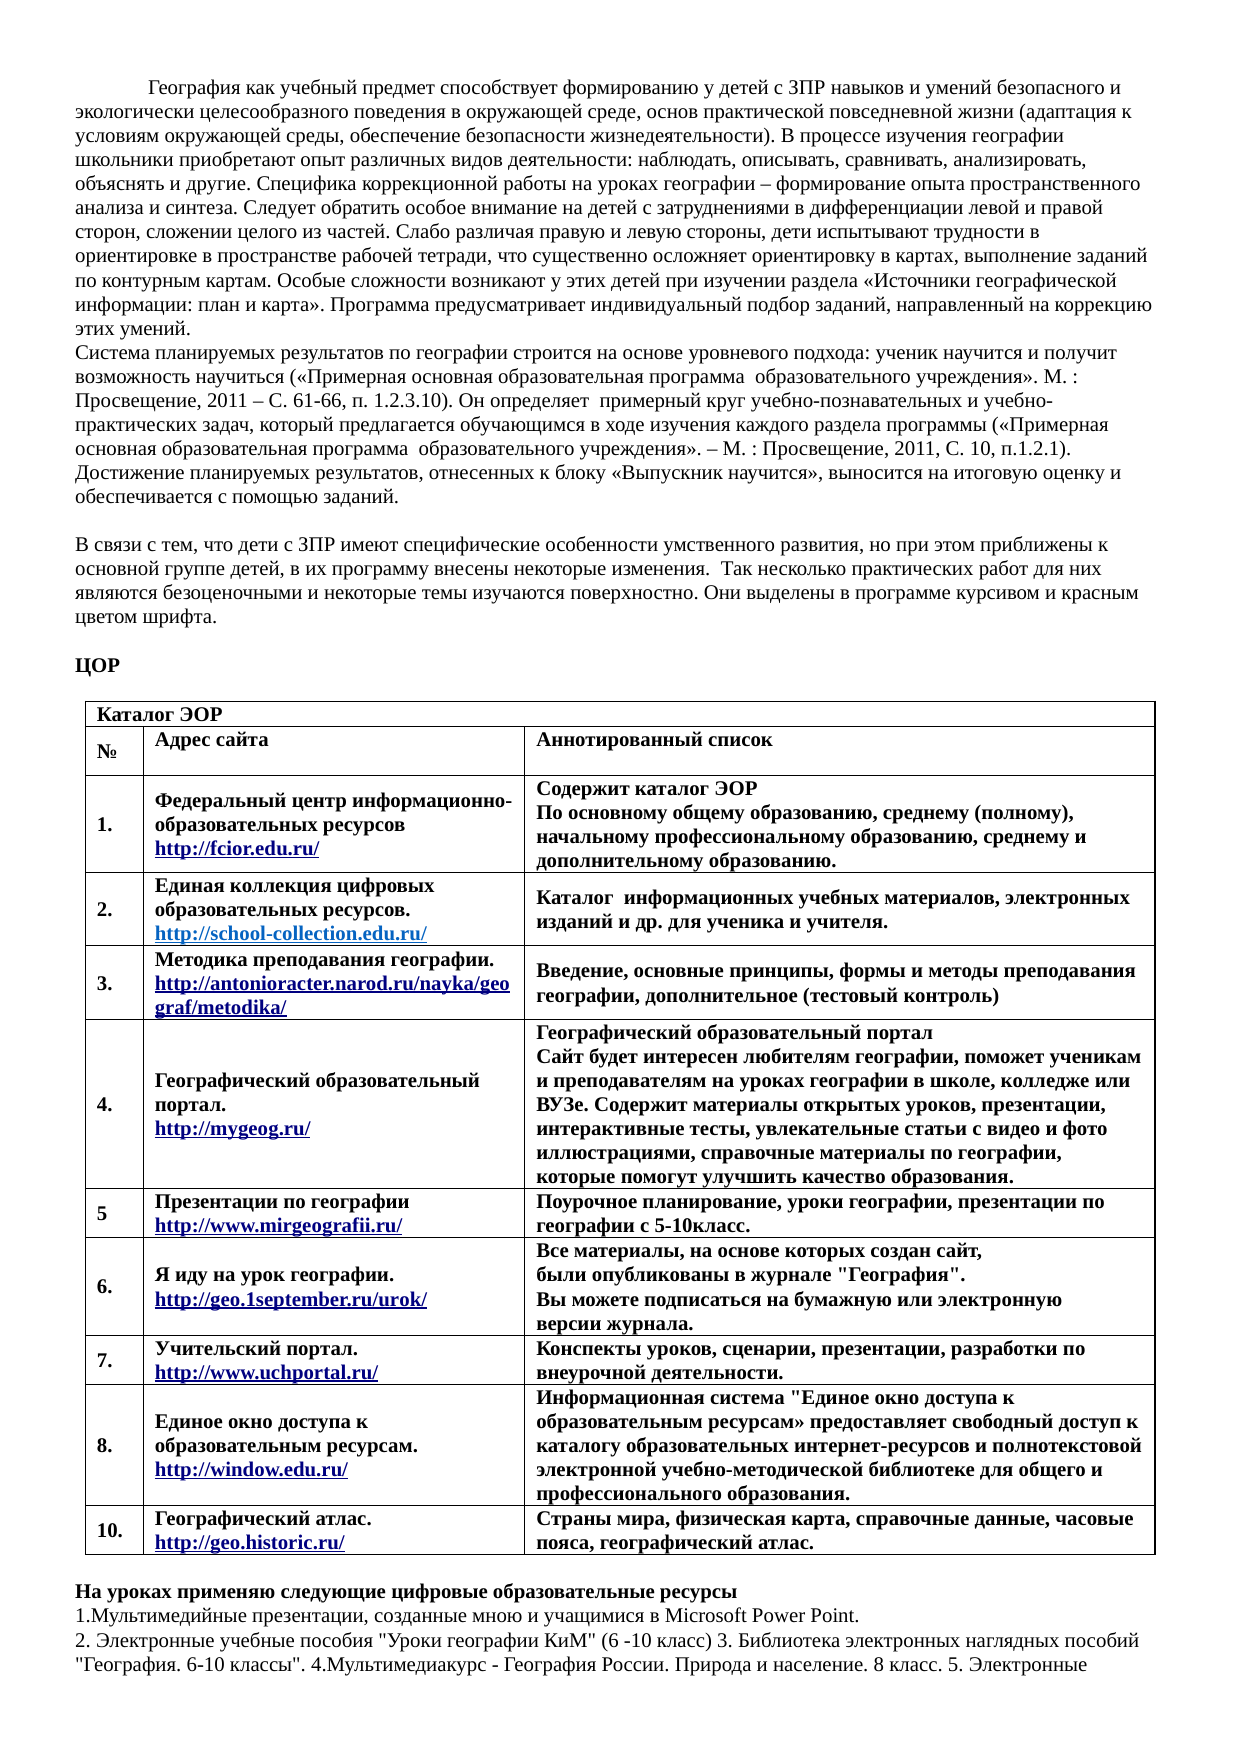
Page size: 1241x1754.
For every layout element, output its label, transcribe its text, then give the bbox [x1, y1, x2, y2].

table_cell Конспекты уроков, сценарии, презентации, разработки по внеурочной деятельности. [525, 1336, 1154, 1384]
table_cell 1. [86, 776, 143, 872]
table_cell Аннотированный список [525, 727, 1154, 775]
text Система планируемых результатов по географии строится на основе уровневого подхода: ученик научится и получит возможность научиться («Примерная основная образовательная программа образовательного учреждения». М. : Просвещение, 2011 – С. 61-66, п. 1.2.3.10). Он определяет примерный круг учебно-познавательных и учебно-практических задач, который предлагается обучающимся в ходе изучения каждого раздела программы («Примерная основная образовательная программа образовательного учреждения». – М. : Просвещение, 2011, С. 10, п.1.2.1). Достижение планируемых результатов, отнесенных к блоку «Выпускник научится», выносится на итоговую оценку и обеспечивается с помощью заданий. [75, 340, 1165, 508]
table_cell Страны мира, физическая карта, справочные данные, часовые пояса, географический атлас. [525, 1506, 1154, 1554]
table_cell Поурочное планирование, уроки географии, презентации по географии с 5-10класс. [525, 1189, 1154, 1237]
table_cell Все материалы, на основе которых создан сайт, были опубликованы в журнале "География". Вы можете подписаться на бумажную или электронную версии журнала. [525, 1238, 1154, 1334]
table_cell Учительский портал. http://www.uchportal.ru/ [144, 1336, 524, 1384]
table_cell 6. [86, 1238, 143, 1334]
text На уроках применяю следующие цифровые образовательные ресурсы [75, 1579, 1165, 1603]
table_cell Единая коллекция цифровых образовательных ресурсов. http://school-collection.edu.ru/ [144, 873, 524, 945]
table_cell Единое окно доступа к образовательным ресурсам. http://window.edu.ru/ [144, 1385, 524, 1505]
text 1.Мультимедийные презентации, созданные мною и учащимися в Microsoft Power Point. [75, 1603, 1165, 1627]
table_cell Географический образовательный портал Сайт будет интересен любителям географии, поможет ученикам и преподавателям на уроках географии в школе, колледже или ВУЗе. Содержит материалы открытых уроков, презентации, интерактивные тесты, увлекательные статьи с видео и фото иллюстрациями, справочные материалы по географии, которые помогут улучшить качество образования. [525, 1020, 1154, 1188]
table_cell Содержит каталог ЭОР По основному общему образованию, среднему (полному), начальному профессиональному образованию, среднему и дополнительному образованию. [525, 776, 1154, 872]
table_cell 3. [86, 946, 143, 1019]
table_header Каталог ЭОР [86, 702, 1154, 726]
table_cell Адрес сайта [144, 727, 524, 775]
table_cell 2. [86, 873, 143, 945]
table_cell Географический атлас. http://geo.historic.ru/ [144, 1506, 524, 1554]
table_cell Методика преподавания географии. http://antonioracter.narod.ru/nayka/geograf/metodika/ [144, 946, 524, 1019]
text География как учебный предмет способствует формированию у детей с ЗПР навыков и умений безопасного и экологически целесообразного поведения в окружающей среде, основ практической повседневной жизни (адаптация к условиям окружающей среды, обеспечение безопасности жизнедеятельности). В процессе изучения географии школьники приобретают опыт различных видов деятельности: наблюдать, описывать, сравнивать, анализировать, объяснять и другие. Специфика коррекционной работы на уроках географии – формирование опыта пространственного анализа и синтеза. Следует обратить особое внимание на детей с затруднениями в дифференциации левой и правой сторон, сложении целого из частей. Слабо различая правую и левую стороны, дети испытывают трудности в ориентировке в пространстве рабочей тетради, что существенно осложняет ориентировку в картах, выполнение заданий по контурным картам. Особые сложности возникают у этих детей при изучении раздела «Источники географической информации: план и карта». Программа предусматривает индивидуальный подбор заданий, направленный на коррекцию этих умений. [75, 75, 1165, 340]
text В связи с тем, что дети с ЗПР имеют специфические особенности умственного развития, но при этом приближены к основной группе детей, в их программу внесены некоторые изменения. Так несколько практических работ для них являются безоценочными и некоторые темы изучаются поверхностно. Они выделены в программе курсивом и красным цветом шрифта. [75, 532, 1165, 628]
table_cell Географический образовательный портал. http://mygeog.ru/ [144, 1020, 524, 1188]
table_cell 7. [86, 1336, 143, 1384]
text ЦОР [75, 652, 1165, 677]
table_cell № [86, 727, 143, 775]
table_cell Я иду на урок географии. http://geo.1september.ru/urok/ [144, 1238, 524, 1334]
text 2. Электронные учебные пособия "Уроки географии КиМ" (6 -10 класс) 3. Библиотека электронных наглядных пособий "География. 6-10 классы". 4.Мультимедиакурс - География России. Природа и население. 8 класс. 5. Электронные [75, 1627, 1165, 1676]
table_cell Презентации по географии http://www.mirgeografii.ru/ [144, 1189, 524, 1237]
table_cell 5 [86, 1189, 143, 1237]
table_cell Каталог информационных учебных материалов, электронных изданий и др. для ученика и учителя. [525, 873, 1154, 945]
table_cell 4. [86, 1020, 143, 1188]
table_cell 10. [86, 1506, 143, 1554]
table_cell Введение, основные принципы, формы и методы преподавания географии, дополнительное (тестовый контроль) [525, 946, 1154, 1019]
table_cell Информационная система "Единое окно доступа к образовательным ресурсам» предоставляет свободный доступ к каталогу образовательных интернет-ресурсов и полнотекстовой электронной учебно-методической библиотеке для общего и профессионального образования. [525, 1385, 1154, 1505]
table_cell Федеральный центр информационно-образовательных ресурсов http://fcior.edu.ru/ [144, 776, 524, 872]
table_cell 8. [86, 1385, 143, 1505]
